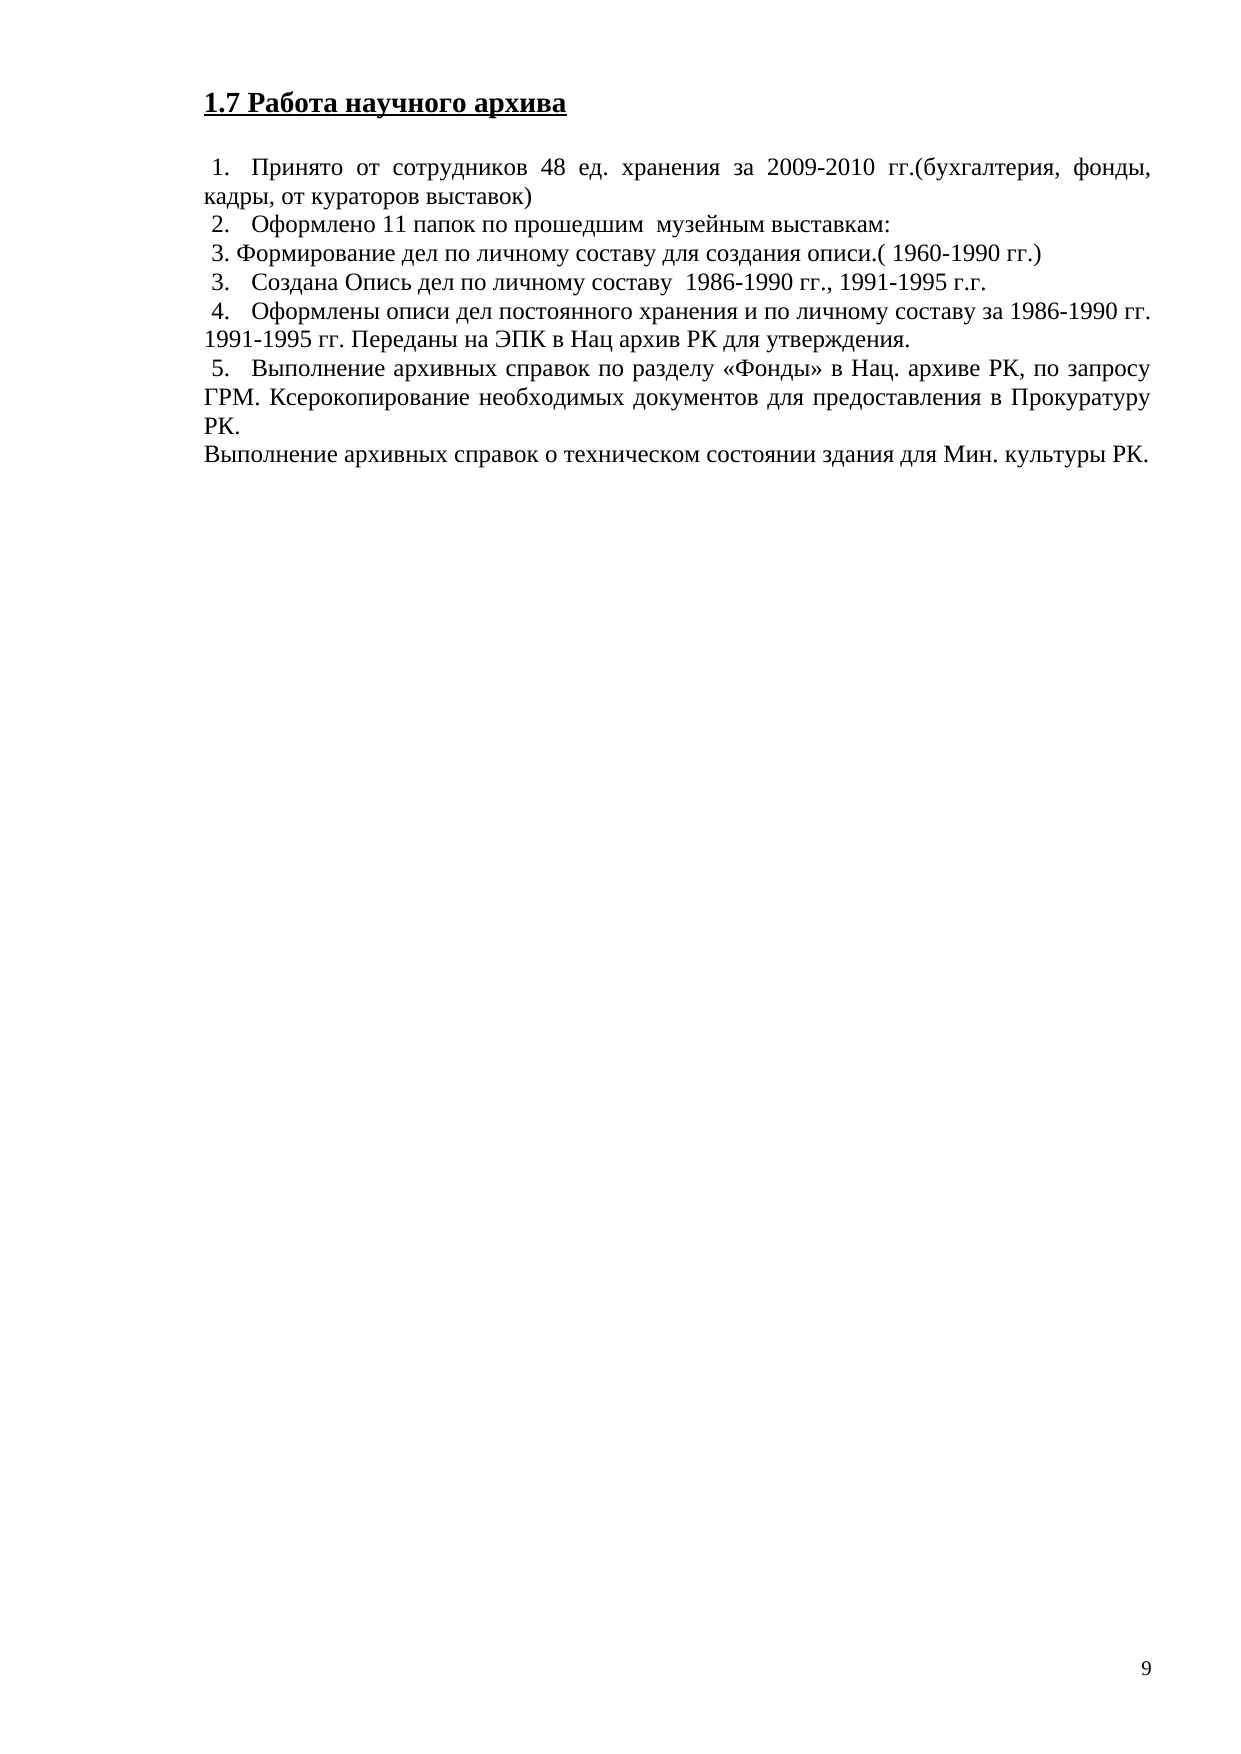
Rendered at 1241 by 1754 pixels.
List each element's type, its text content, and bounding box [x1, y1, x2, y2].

list Принято от сотрудников 48 ед. хранения за 2009-2010 гг.(бухгалтерия, фонды, кадры, от кураторов выставок) [203, 152, 1152, 209]
text 1.7 Работа научного архива [203, 85, 1152, 118]
list Выполнение архивных справок по разделу «Фонды» в Нац. архиве РК, по запросу ГРМ. Ксерокопирование необходимых документов для предоставления в Прокуратуру РК. [203, 353, 1152, 439]
text Выполнение архивных справок о техническом состоянии здания для Мин. культуры РК. [203, 439, 1152, 468]
list Оформлены описи дел постоянного хранения и по личному составу за 1986-1990 гг. 1991-1995 гг. Переданы на ЭПК в Нац архив РК для утверждения. [203, 296, 1152, 353]
text 3. Формирование дел по личному составу для создания описи.( 1960-1990 гг.) [203, 238, 1152, 267]
list Создана Опись дел по личному составу 1986-1990 гг., 1991-1995 г.г. [203, 267, 1152, 296]
list Оформлено 11 папок по прошедшим музейным выставкам: [203, 209, 1152, 238]
